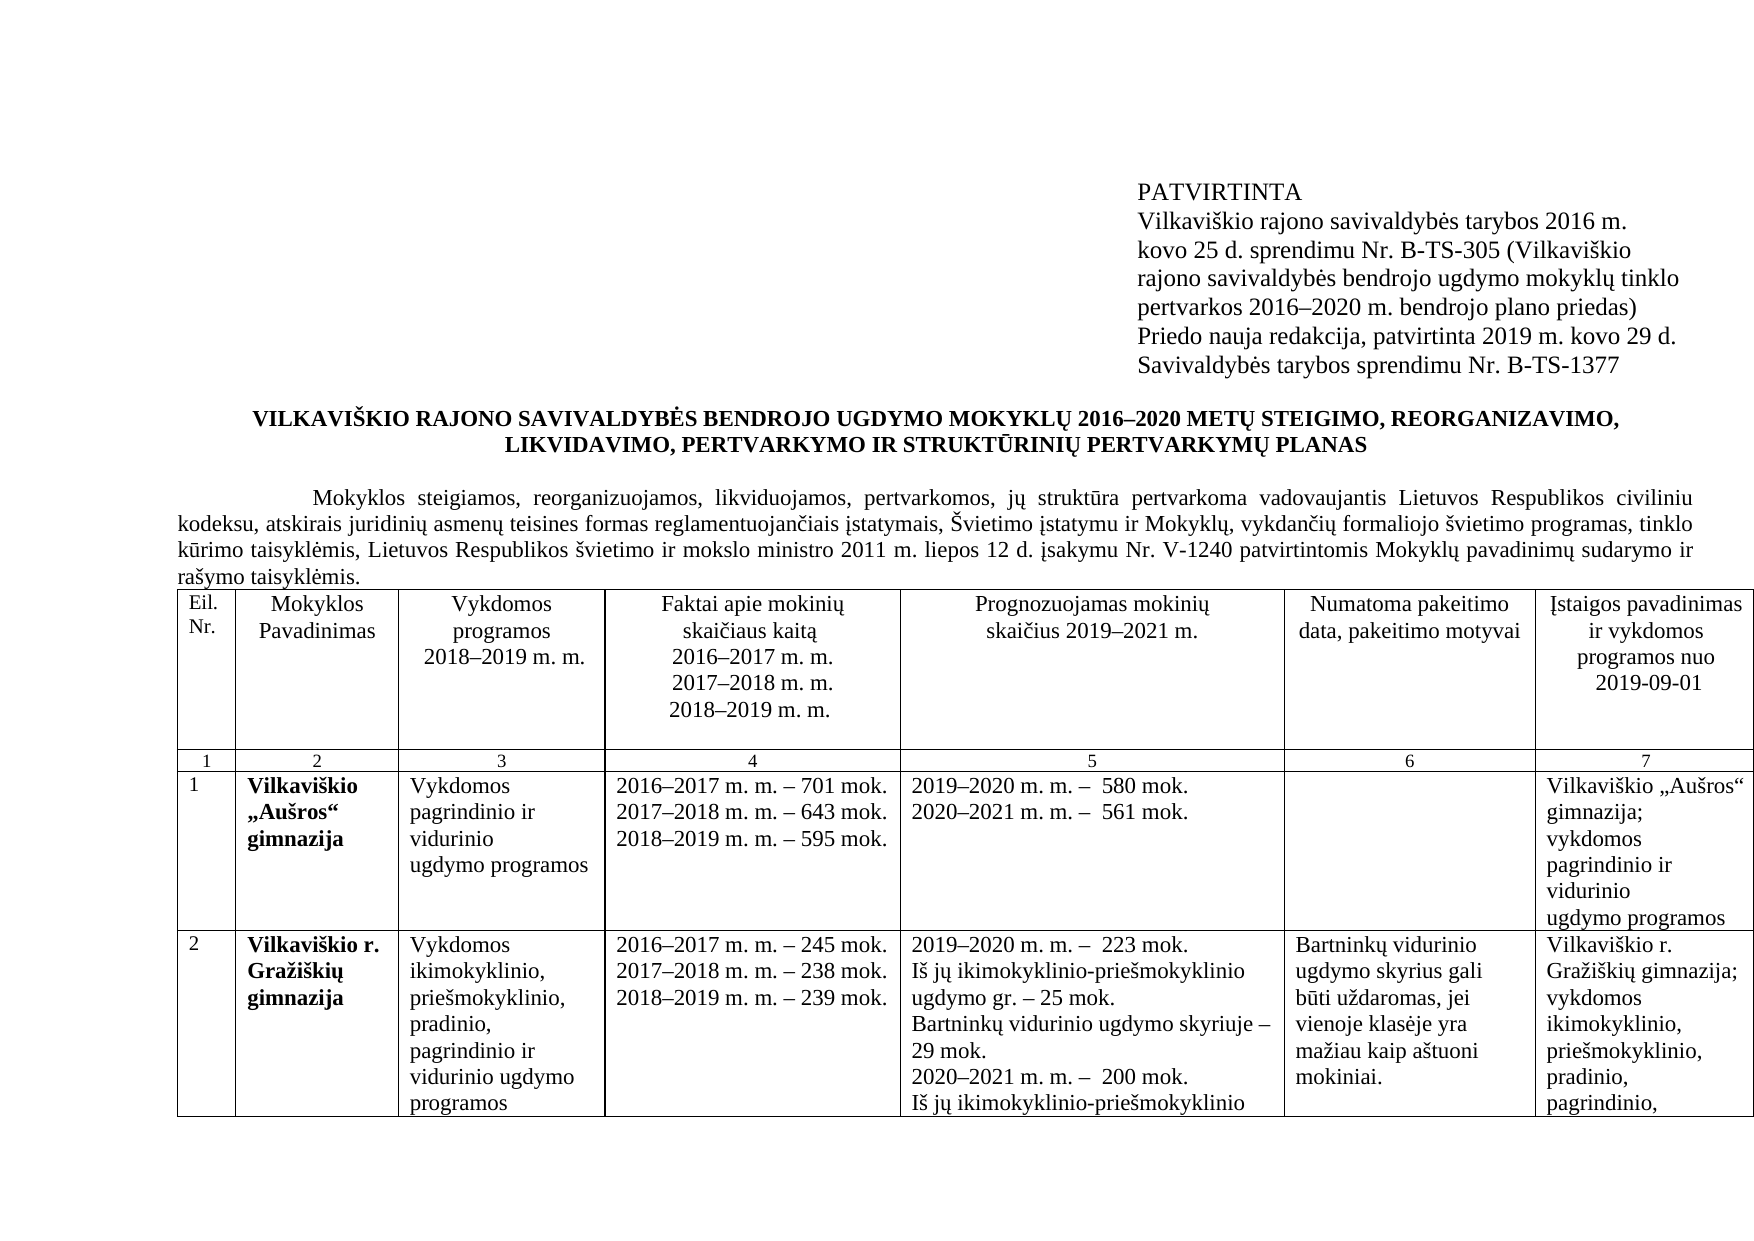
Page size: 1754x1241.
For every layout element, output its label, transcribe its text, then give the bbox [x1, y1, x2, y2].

table_cell 5 [901, 750, 1284, 771]
table_header Vykdomos programos 2018–2019 m. m. [399, 590, 604, 748]
table_cell 7 [1536, 750, 1753, 771]
text VilKAVIŠKiO RAJONO SAVIVALDYBĖS BENDROJO UGDYMO Mokyklų 2016–2020 metų steigimo, reorganizavimo, LIKVIDAVIMO, PERTVARKYMO IR STRUKTŪRINIŲ PERTVARKYMŲ PLANAS [177, 405, 1695, 457]
table_cell 2 [178, 931, 235, 1116]
table_cell Vilkaviškio r. Gražiškių gimnazija [236, 931, 398, 1116]
text Mokyklos steigiamos, reorganizuojamos, likviduojamos, pertvarkomos, jų struktūra pertvarkoma vadovaujantis Lietuvos Respublikos civiliniu kodeksu, atskirais juridinių asmenų teisines formas reglamentuojančiais įstatymais, Švietimo įstatymu ir Mokyklų, vykdančių formaliojo švietimo programas, tinklo kūrimo taisyklėmis, Lietuvos Respublikos švietimo ir mokslo ministro 2011 m. liepos 12 d. įsakymu Nr. V-1240 patvirtintomis Mokyklų pavadinimų sudarymo ir rašymo taisyklėmis. [177, 484, 1695, 589]
text Savivaldybės tarybos sprendimu Nr. B-TS-1377 [1137, 350, 1695, 378]
text rajono savivaldybės bendrojo ugdymo mokyklų tinklo [1137, 263, 1695, 292]
table_cell Vykdomos ikimokyklinio, priešmokyklinio, pradinio, pagrindinio ir vidurinio ugdymo programos [399, 931, 604, 1116]
table_cell Vilkaviškio „Aušros“ gimnazija; vykdomos pagrindinio ir vidurinio ugdymo programos [1536, 772, 1753, 930]
table_header Įstaigos pavadinimas ir vykdomos programos nuo 2019-09-01 [1536, 590, 1753, 748]
table_cell Bartninkų vidurinio ugdymo skyrius gali būti uždaromas, jei vienoje klasėje yra mažiau kaip aštuoni mokiniai. [1285, 931, 1535, 1116]
table_cell 3 [399, 750, 604, 771]
text Priedo nauja redakcija, patvirtinta 2019 m. kovo 29 d. [1137, 321, 1695, 350]
table_header Numatoma pakeitimo data, pakeitimo motyvai [1285, 590, 1535, 748]
table_cell 2019–2020 m. m. – 580 mok. 2020–2021 m. m. – 561 mok. [901, 772, 1284, 930]
table_cell Vilkaviškio r. Gražiškių gimnazija; vykdomos ikimokyklinio, priešmokyklinio, pradinio, pagrindinio, [1536, 931, 1753, 1116]
text Vilkaviškio rajono savivaldybės tarybos 2016 m. [1137, 206, 1695, 235]
table_cell Vykdomos pagrindinio ir vidurinio ugdymo programos [399, 772, 604, 930]
text PATVIRTINTA [1137, 177, 1695, 206]
table_header Faktai apie mokinių skaičiaus kaitą 2016–2017 m. m. 2017–2018 m. m. 2018–2019 m. m. [606, 590, 900, 748]
table_header Eil. Nr. [178, 590, 235, 748]
table_cell 2 [236, 750, 398, 771]
table_cell 2016–2017 m. m. – 701 mok. 2017–2018 m. m. – 643 mok. 2018–2019 m. m. – 595 mok. [606, 772, 900, 930]
table_header Mokyklos Pavadinimas [236, 590, 398, 748]
text kovo 25 d. sprendimu Nr. B-TS-305 (Vilkaviškio [1137, 235, 1695, 263]
table_header Prognozuojamas mokinių skaičius 2019–2021 m. [901, 590, 1284, 748]
table_cell 2016–2017 m. m. – 245 mok. 2017–2018 m. m. – 238 mok. 2018–2019 m. m. – 239 mok. [606, 931, 900, 1116]
table_cell 4 [606, 750, 900, 771]
table_cell 1 [178, 772, 235, 930]
table_cell 1 [178, 750, 235, 771]
table_cell [1285, 772, 1535, 930]
text pertvarkos 2016–2020 m. bendrojo plano priedas) [1137, 292, 1695, 321]
table_cell 6 [1285, 750, 1535, 771]
table_cell 2019–2020 m. m. – 223 mok. Iš jų ikimokyklinio-priešmokyklinio ugdymo gr. – 25 mok. Bartninkų vidurinio ugdymo skyriuje – 29 mok. 2020–2021 m. m. – 200 mok. Iš jų ikimokyklinio-priešmokyklinio [901, 931, 1284, 1116]
table_cell Vilkaviškio „Aušros“ gimnazija [236, 772, 398, 930]
